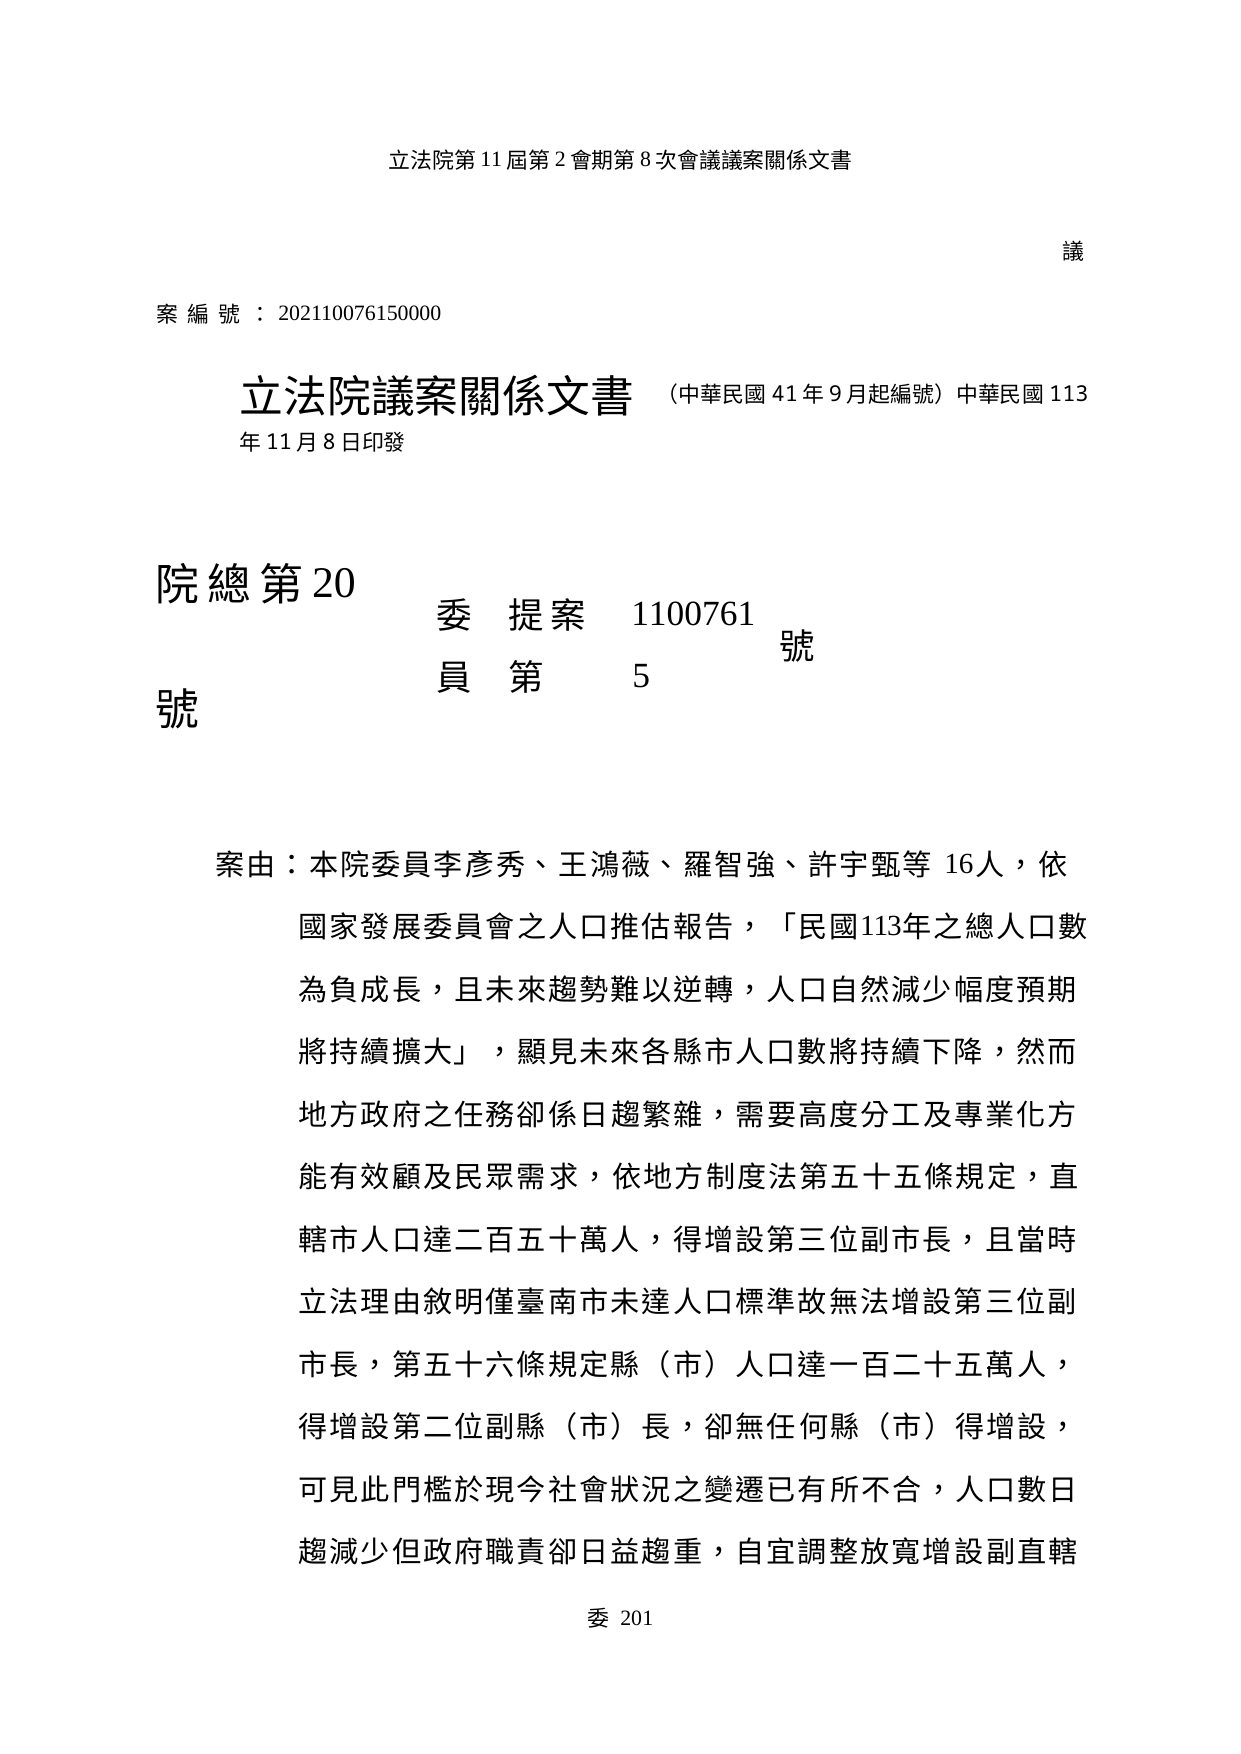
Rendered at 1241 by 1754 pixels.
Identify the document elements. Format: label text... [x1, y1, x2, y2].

table_header 委員 [388, 519, 502, 769]
table_header [809, 519, 813, 636]
text 立法院議案關係文書 （中華民國41年9月起編號）中華民國113年11月8日印發 [239, 361, 1089, 456]
table_header 提案第 [503, 519, 608, 769]
table_header 11007615 [609, 519, 772, 769]
table_header 院總第20號 [151, 519, 388, 769]
table_header [814, 519, 828, 769]
table_header 號 [772, 519, 809, 769]
table_header [809, 660, 813, 769]
text 議案編號：202110076150000 [151, 219, 1089, 344]
text 案由：本院委員李彥秀、王鴻薇、羅智強、許宇甄等16人，依國家發展委員會之人口推估報告，「民國113年之總人口數為負成長，且未來趨勢難以逆轉，人口自然減少幅度預期將持續擴大」，顯見未來各縣市人口數將持續下降，然而地方政府之任務卻係日趨繁雜，需要高度分工及專業化方能有效顧及民眾需求，依地方制度法第五十五條規定，直轄市人口達二百五十萬人，得增設第三位副市長，且當時立法理由敘明僅臺南市未達人口標準故無法增設第三位副市長，第五十六條規定縣（市）人口達一百二十五萬人，得增設第二位副縣（市）長，卻無任何縣（市）得增設，可見此門檻於現今社會狀況之變遷已有所不合，人口數日趨減少但政府職責卻日益趨重，自宜調整放寬增設副直轄 [206, 831, 1089, 1581]
table_header [809, 638, 813, 659]
